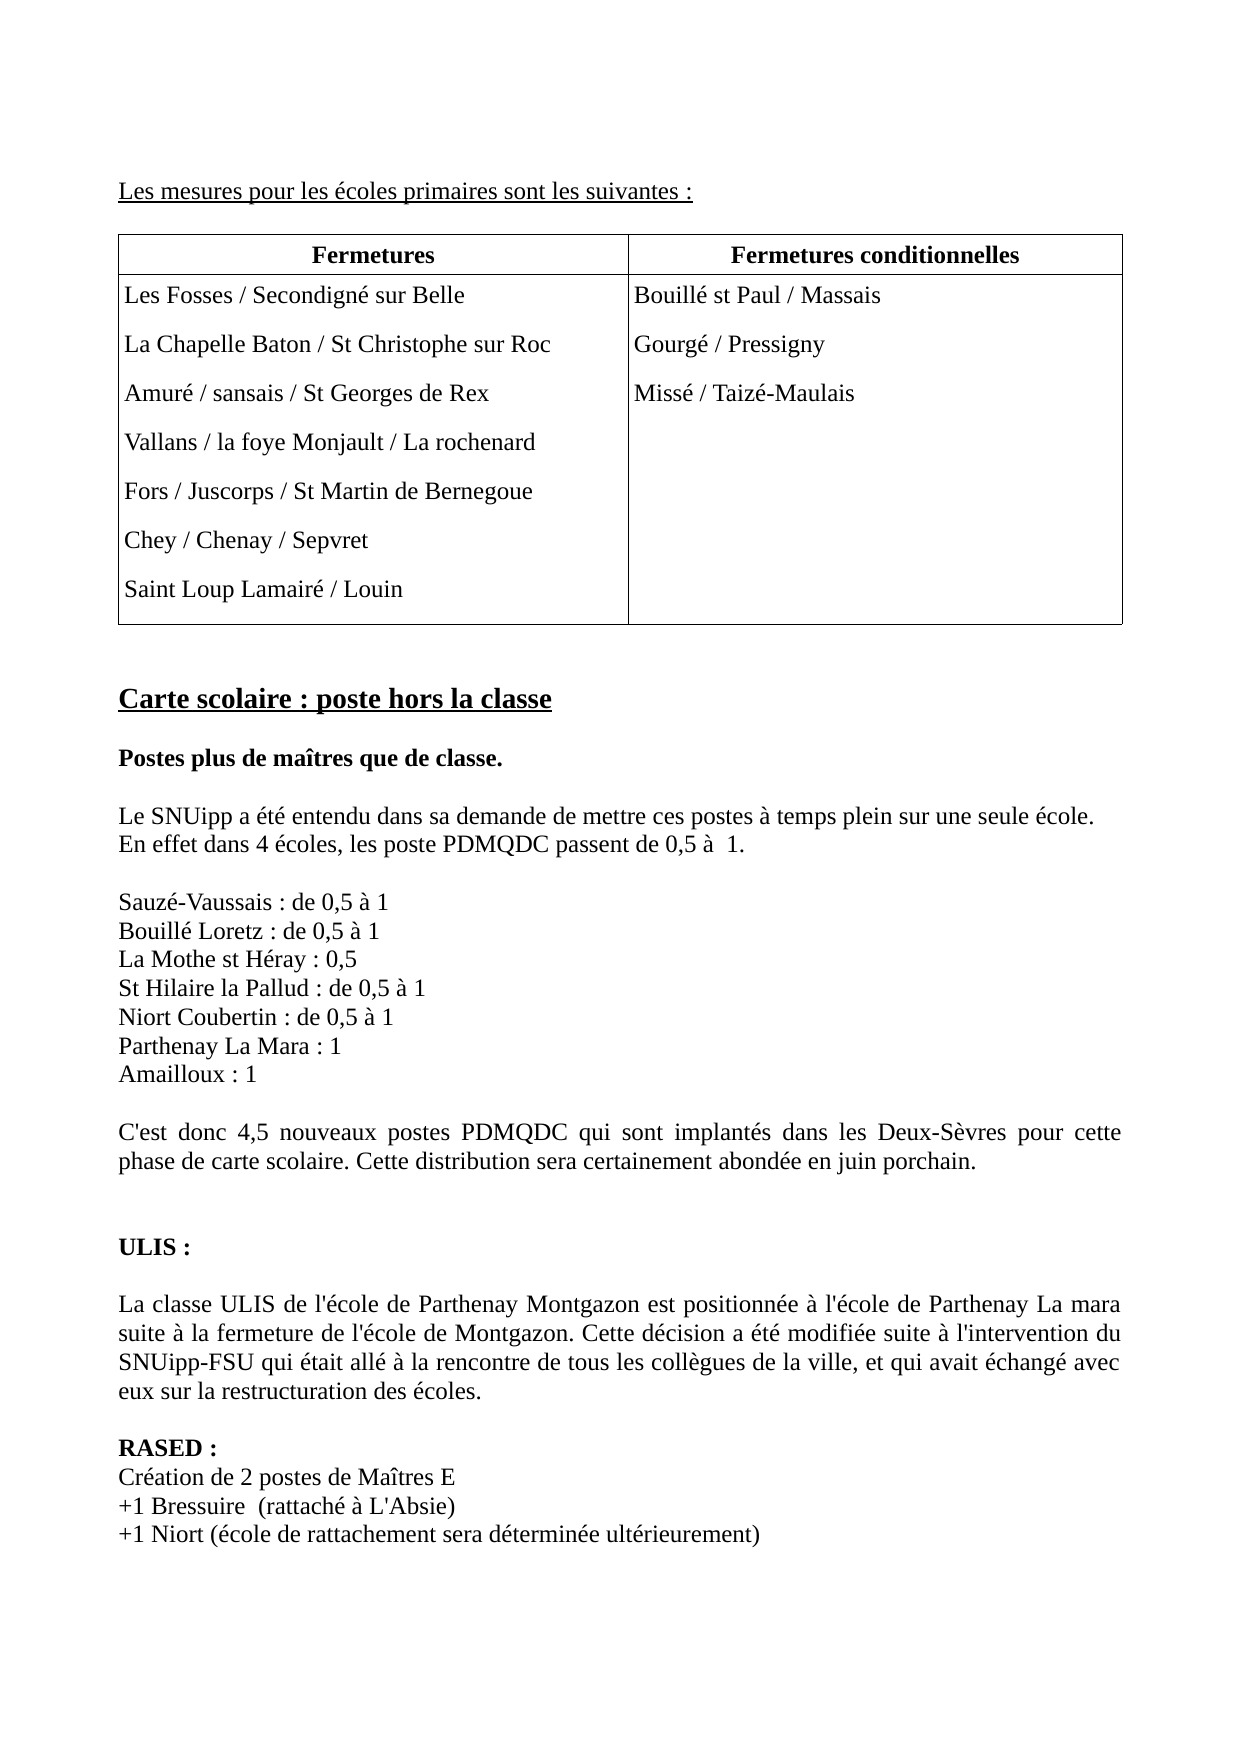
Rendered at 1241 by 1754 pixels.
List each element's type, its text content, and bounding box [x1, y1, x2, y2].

text Les mesures pour les écoles primaires sont les suivantes : [118, 176, 1122, 205]
text Création de 2 postes de Maîtres E [118, 1462, 1122, 1491]
text La Mothe st Héray : 0,5 [118, 944, 1122, 973]
table_header Fermetures conditionnelles [629, 235, 1122, 274]
text La classe ULIS de l'école de Parthenay Montgazon est positionnée à l'école de Parthenay La mara suite à la fermeture de l'école de Montgazon. Cette décision a été modifiée suite à l'intervention du SNUipp-FSU qui était allé à la rencontre de tous les collègues de la ville, et qui avait échangé avec eux sur la restructuration des écoles. [118, 1289, 1122, 1404]
table_header Fermetures [119, 235, 628, 274]
text Niort Coubertin : de 0,5 à 1 [118, 1002, 1122, 1031]
text C'est donc 4,5 nouveaux postes PDMQDC qui sont implantés dans les Deux-Sèvres pour cette phase de carte scolaire. Cette distribution sera certainement abondée en juin porchain. [118, 1117, 1122, 1174]
text Carte scolaire : poste hors la classe [118, 681, 1122, 714]
text Le SNUipp a été entendu dans sa demande de mettre ces postes à temps plein sur une seule école. En effet dans 4 écoles, les poste PDMQDC passent de 0,5 à 1. [118, 801, 1122, 858]
text Postes plus de maîtres que de classe. [118, 743, 1122, 772]
text Amailloux : 1 [118, 1059, 1122, 1088]
text St Hilaire la Pallud : de 0,5 à 1 [118, 973, 1122, 1002]
text +1 Bressuire (rattaché à L'Absie) [118, 1491, 1122, 1519]
text ULIS : [118, 1232, 1122, 1261]
text RASED : [118, 1433, 1122, 1462]
table_cell Bouillé st Paul / Massais Gourgé / Pressigny Missé / Taizé-Maulais [629, 275, 1122, 623]
text Sauzé-Vaussais : de 0,5 à 1 [118, 887, 1122, 916]
table_cell Les Fosses / Secondigné sur Belle La Chapelle Baton / St Christophe sur Roc Amuré / sansais / St Georges de Rex Vallans / la foye Monjault / La rochenard Fors / Juscorps / St Martin de Bernegoue Chey / Chenay / Sepvret Saint Loup Lamairé / Louin [119, 275, 628, 623]
text +1 Niort (école de rattachement sera déterminée ultérieurement) [118, 1519, 1122, 1548]
text Bouillé Loretz : de 0,5 à 1 [118, 916, 1122, 944]
text Parthenay La Mara : 1 [118, 1031, 1122, 1059]
